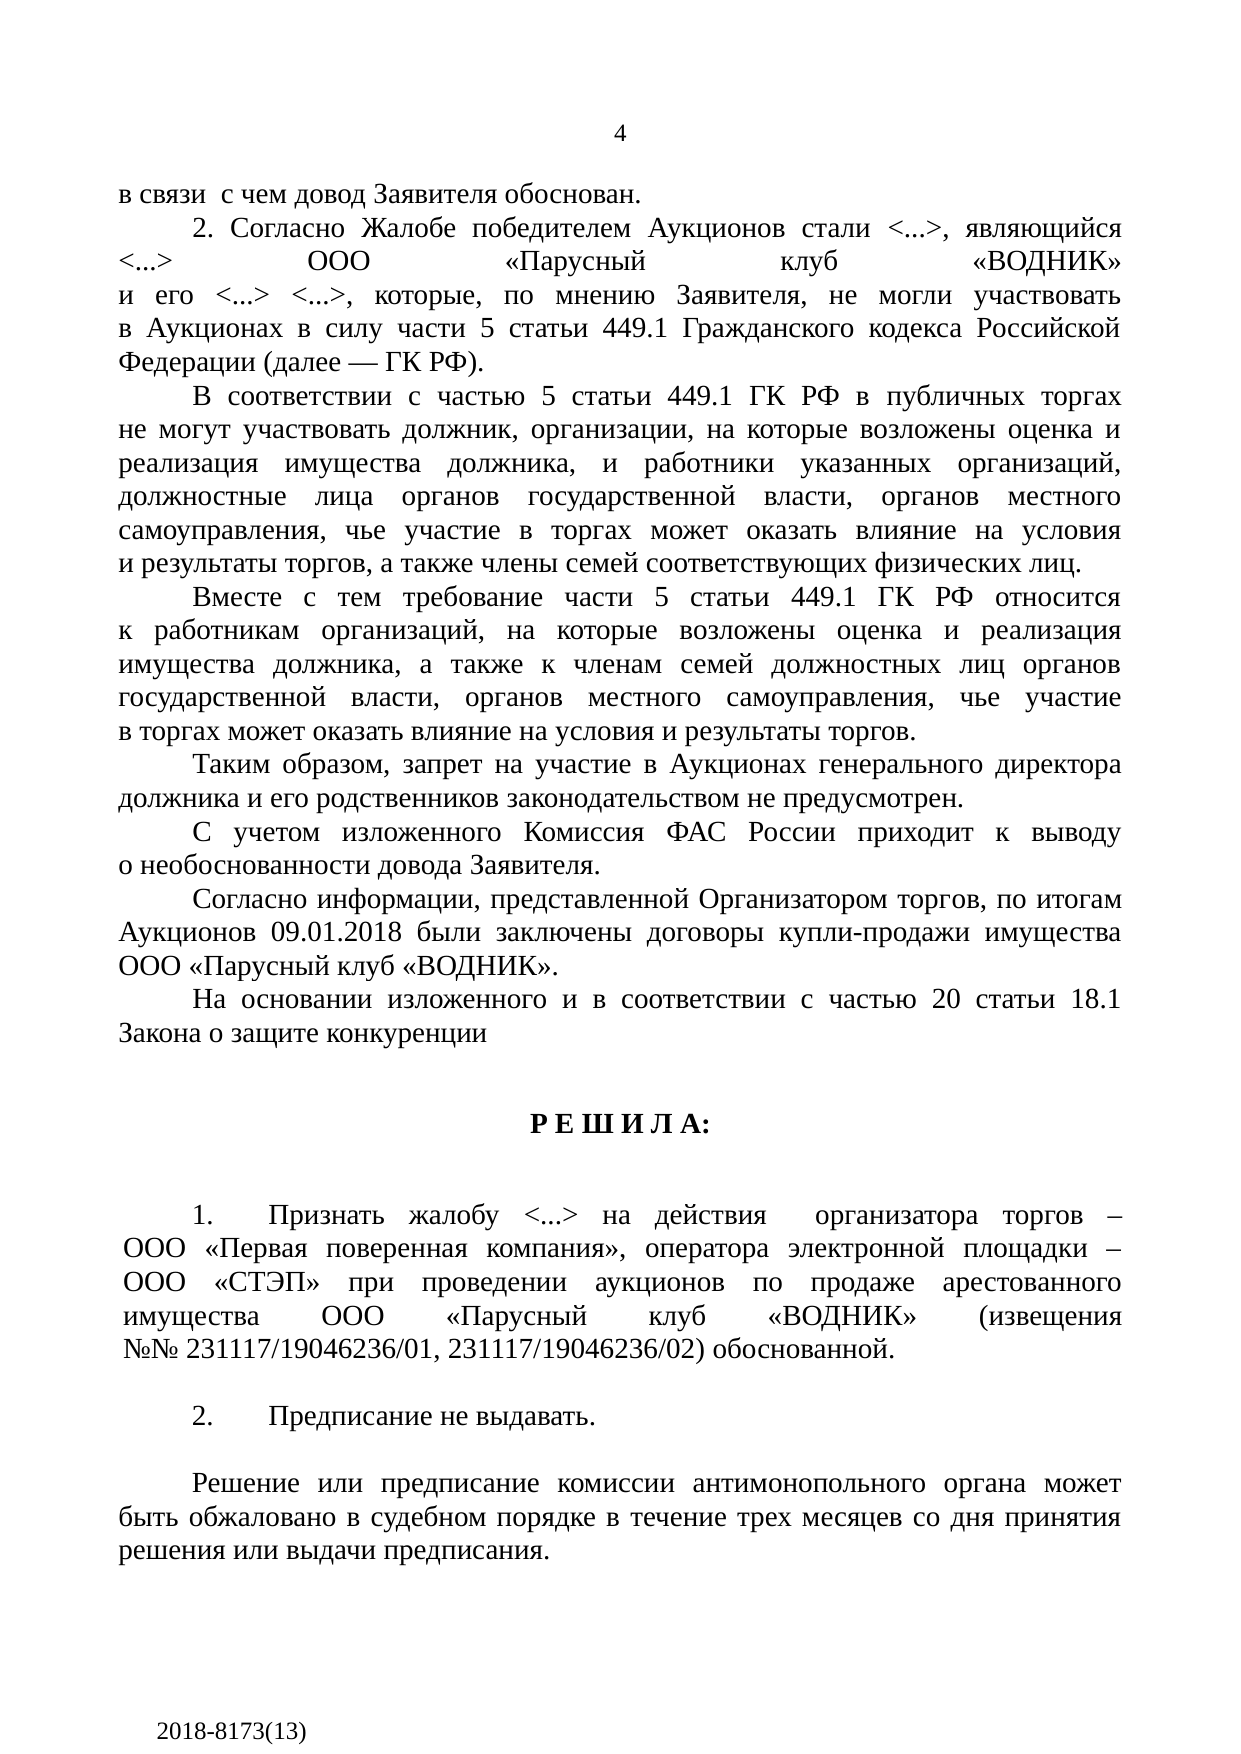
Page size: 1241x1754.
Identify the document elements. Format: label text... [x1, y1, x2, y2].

text В соответствии с частью 5 статьи 449.1 ГК РФ в публичных торгах не могут участвовать должник, организации, на которые возложены оценка и реализация имущества должника, и работники указанных организаций, должностные лица органов государственной власти, органов местного самоуправления, чье участие в торгах может оказать влияние на условия и результаты торгов, а также члены семей соответствующих физических лиц. [118, 378, 1122, 579]
text Таким образом, запрет на участие в Аукционах генерального директора должника и его родственников законодательством не предусмотрен. [118, 747, 1122, 814]
text в связи с чем довод Заявителя обоснован. [118, 176, 1122, 210]
text Вместе с тем требование части 5 статьи 449.1 ГК РФ относится к работникам организаций, на которые возложены оценка и реализация имущества должника, а также к членам семей должностных лиц органов государственной власти, органов местного самоуправления, чье участие в торгах может оказать влияние на условия и результаты торгов. [118, 579, 1122, 747]
text На основании изложенного и в соответствии с частью 20 статьи 18.1 Закона о защите конкуренции [118, 981, 1122, 1048]
text Решение или предписание комиссии антимонопольного органа может быть обжаловано в судебном порядке в течение трех месяцев со дня принятия решения или выдачи предписания. [118, 1465, 1122, 1566]
text 2. Согласно Жалобе победителем Аукционов стали <...>, являющийся <...> ООО «Парусный клуб «ВОДНИК» и его <...> <...>, которые, по мнению Заявителя, не могли участвовать в Аукционах в силу части 5 статьи 449.1 Гражданского кодекса Российской Федерации (далее — ГК РФ). [118, 210, 1122, 378]
text Р Е Ш И Л А: [118, 1106, 1122, 1139]
text С учетом изложенного Комиссия ФАС России приходит к выводу о необоснованности довода Заявителя. [118, 814, 1122, 881]
list Предписание не выдавать. [118, 1398, 1122, 1432]
list Признать жалобу <...> на действия организатора торгов – ООО «Первая поверенная компания», оператора электронной площадки – ООО «СТЭП» при проведении аукционов по продаже арестованного имущества ООО «Парусный клуб «ВОДНИК» (извещения №№ 231117/19046236/01, 231117/19046236/02) обоснованной. [123, 1197, 1122, 1365]
text Согласно информации, представленной Организатором торгов, по итогам Аукционов 09.01.2018 были заключены договоры купли-продажи имущества ООО «Парусный клуб «ВОДНИК». [118, 881, 1122, 981]
